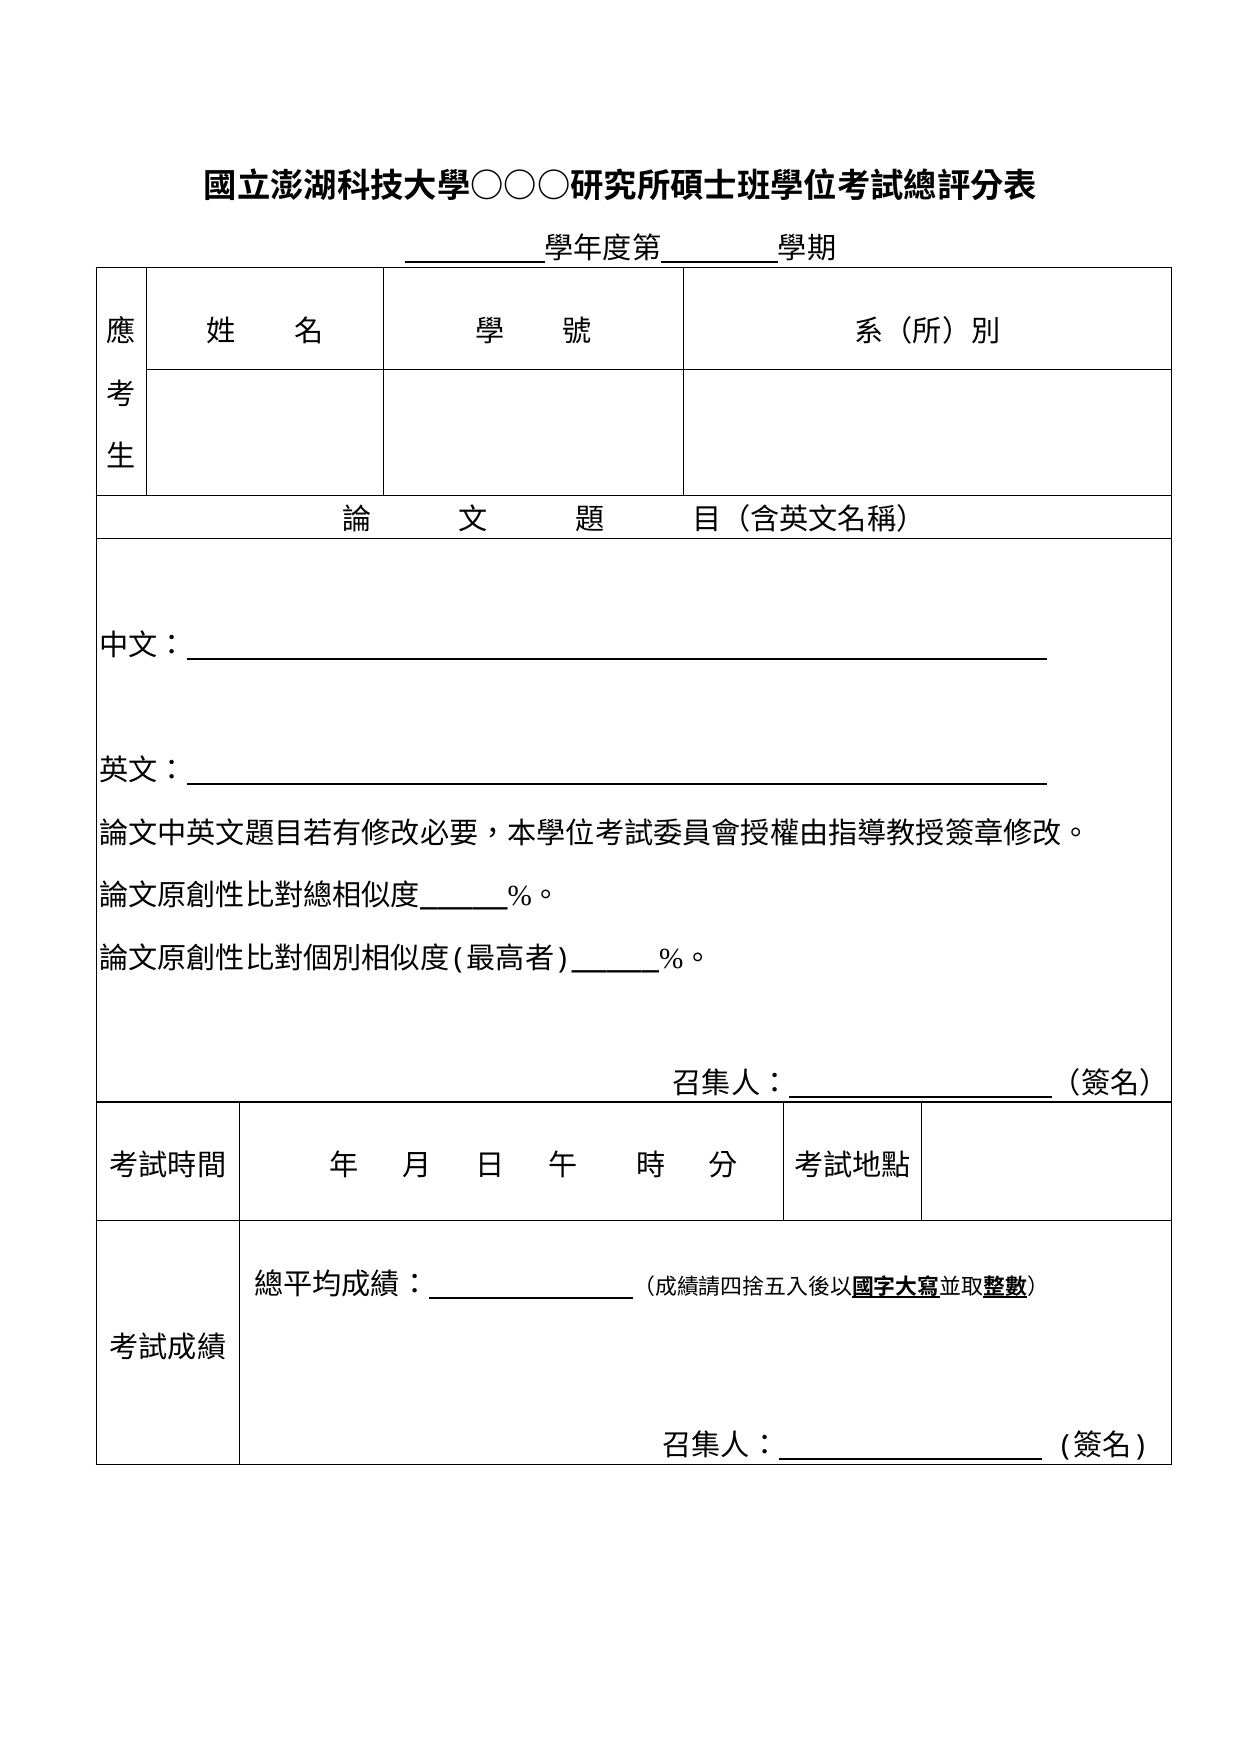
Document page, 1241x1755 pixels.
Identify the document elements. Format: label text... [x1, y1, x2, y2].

table_cell 總平均成績： （成績請四捨五入後以國字大寫並取整數） 召集人： (簽名) [240, 1221, 1171, 1464]
table_header 系（所）別 [684, 268, 1171, 368]
table_header 學 號 [384, 268, 683, 368]
text 學年度第 學期 [118, 204, 1122, 267]
table_cell 考試地點 [784, 1103, 921, 1220]
table_cell [684, 370, 1171, 494]
table_header 應考生 [97, 268, 146, 494]
table_cell 論 文 題 目（含英文名稱） [97, 496, 1171, 538]
table_cell 年 月 日 午 時 分 [240, 1103, 783, 1220]
table_cell [384, 370, 683, 494]
table_cell [147, 370, 383, 494]
table_cell [922, 1103, 1171, 1220]
table_cell 中文： 英文： 論文中英文題目若有修改必要，本學位考試委員會授權由指導教授簽章修改。 論文原創性比對總相似度_____%。 論文原創性比對個別相似度(最高者)_____%。 召集人： （簽名） [97, 539, 1171, 1101]
table_header 姓 名 [147, 268, 383, 368]
table_cell 考試成績 [97, 1221, 239, 1464]
table_cell 考試時間 [97, 1103, 239, 1220]
text 國立澎湖科技大學○○○研究所碩士班學位考試總評分表 [118, 142, 1122, 204]
